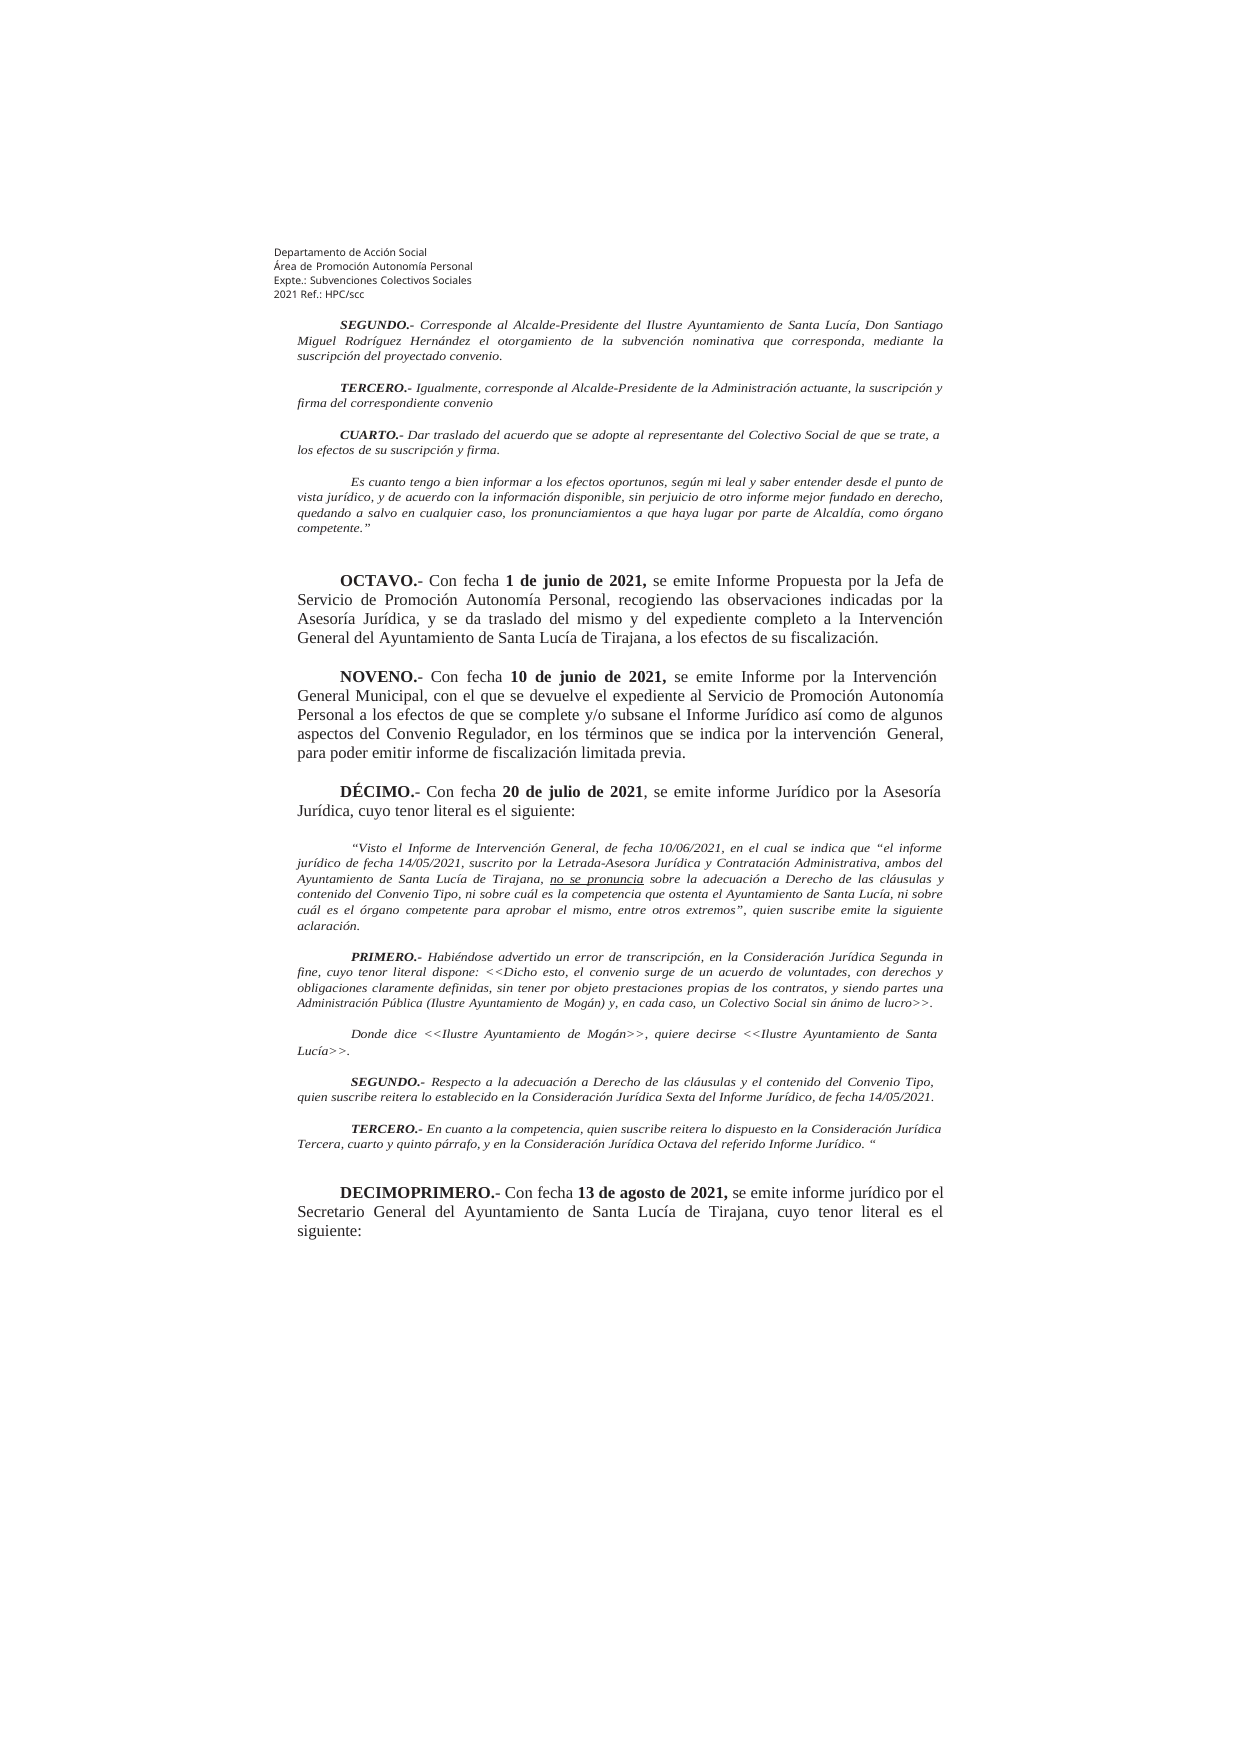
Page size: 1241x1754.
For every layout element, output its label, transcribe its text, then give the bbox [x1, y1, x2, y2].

text NOVENO.- Con fecha 10 de junio de 2021, se emite Informe por la Intervención [340, 667, 1221, 686]
text SEGUNDO.- Corresponde al Alcalde-Presidente del Ilustre Ayuntamiento de Santa Lucía, Don Santiago Miguel Rodríguez Hernández el otorgamiento de la subvención nominativa que corresponda, mediante la suscripción del proyectado convenio. [297, 318, 944, 363]
text Departamento de Acción Social [274, 247, 1221, 259]
text Lucía>>. [297, 1043, 1221, 1058]
text DECIMOPRIMERO.- Con fecha 13 de agosto de 2021, se emite informe jurídico por el Secretario General del Ayuntamiento de Santa Lucía de Tirajana, cuyo tenor literal es el siguiente: [297, 1183, 944, 1240]
text PRIMERO.- Habiéndose advertido un error de transcripción, en la Consideración Jurídica Segunda in fine, cuyo tenor literal dispone: <<Dicho esto, el convenio surge de un acuerdo de voluntades, con derechos y obligaciones claramente definidas, sin tener por objeto prestaciones propias de los contratos, y siendo partes una Administración Pública (Ilustre Ayuntamiento de Mogán) y, en cada caso, un Colectivo Social sin ánimo de lucro>>. [297, 949, 944, 1010]
text TERCERO.- En cuanto a la competencia, quien suscribe reitera lo dispuesto en la Consideración Jurídica Tercera, cuarto y quinto párrafo, y en la Consideración Jurídica Octava del referido Informe Jurídico. “ [297, 1121, 944, 1151]
text Es cuanto tengo a bien informar a los efectos oportunos, según mi leal y saber entender desde el punto de vista jurídico, y de acuerdo con la información disponible, sin perjuicio de otro informe mejor fundado en derecho, quedando a salvo en cualquier caso, los pronunciamientos a que haya lugar por parte de Alcaldía, como órgano competente.” [297, 474, 944, 535]
text Donde dice <<Ilustre Ayuntamiento de Mogán>>, quiere decirse <<Ilustre Ayuntamiento de Santa [351, 1027, 1221, 1042]
text “Visto el Informe de Intervención General, de fecha 10/06/2021, en el cual se indica que “el informe jurídico de fecha 14/05/2021, suscrito por la Letrada-Asesora Jurídica y Contratación Administrativa, ambos del Ayuntamiento de Santa Lucía de Tirajana, no se pronuncia sobre la adecuación a Derecho de las cláusulas y contenido del Convenio Tipo, ni sobre cuál es la competencia que ostenta el Ayuntamiento de Santa Lucía, ni sobre cuál es el órgano competente para aprobar el mismo, entre otros extremos”, quien suscribe emite la siguiente aclaración. [297, 841, 944, 933]
text SEGUNDO.- Respecto a la adecuación a Derecho de las cláusulas y el contenido del Convenio Tipo, quien suscribe reitera lo establecido en la Consideración Jurídica Sexta del Informe Jurídico, de fecha 14/05/2021. [297, 1074, 944, 1104]
text OCTAVO.- Con fecha 1 de junio de 2021, se emite Informe Propuesta por la Jefa de Servicio de Promoción Autonomía Personal, recogiendo las observaciones indicadas por la Asesoría Jurídica, y se da traslado del mismo y del expediente completo a la Intervención General del Ayuntamiento de Santa Lucía de Tirajana, a los efectos de su fiscalización. [297, 571, 944, 647]
text DÉCIMO.- Con fecha 20 de julio de 2021, se emite informe Jurídico por la Asesoría Jurídica, cuyo tenor literal es el siguiente: [297, 782, 944, 820]
text CUARTO.- Dar traslado del acuerdo que se adopte al representante del Colectivo Social de que se trate, a los efectos de su suscripción y firma. [297, 428, 944, 457]
text Área de Promoción Autonomía Personal Expte.: Subvenciones Colectivos Sociales 2021 Ref.: HPC/scc [274, 259, 491, 302]
text General Municipal, con el que se devuelve el expediente al Servicio de Promoción Autonomía Personal a los efectos de que se complete y/o subsane el Informe Jurídico así como de algunos aspectos del Convenio Regulador, en los términos que se indica por la intervención General, para poder emitir informe de fiscalización limitada previa. [297, 686, 944, 762]
text TERCERO.- Igualmente, corresponde al Alcalde-Presidente de la Administración actuante, la suscripción y firma del correspondiente convenio [297, 381, 944, 411]
